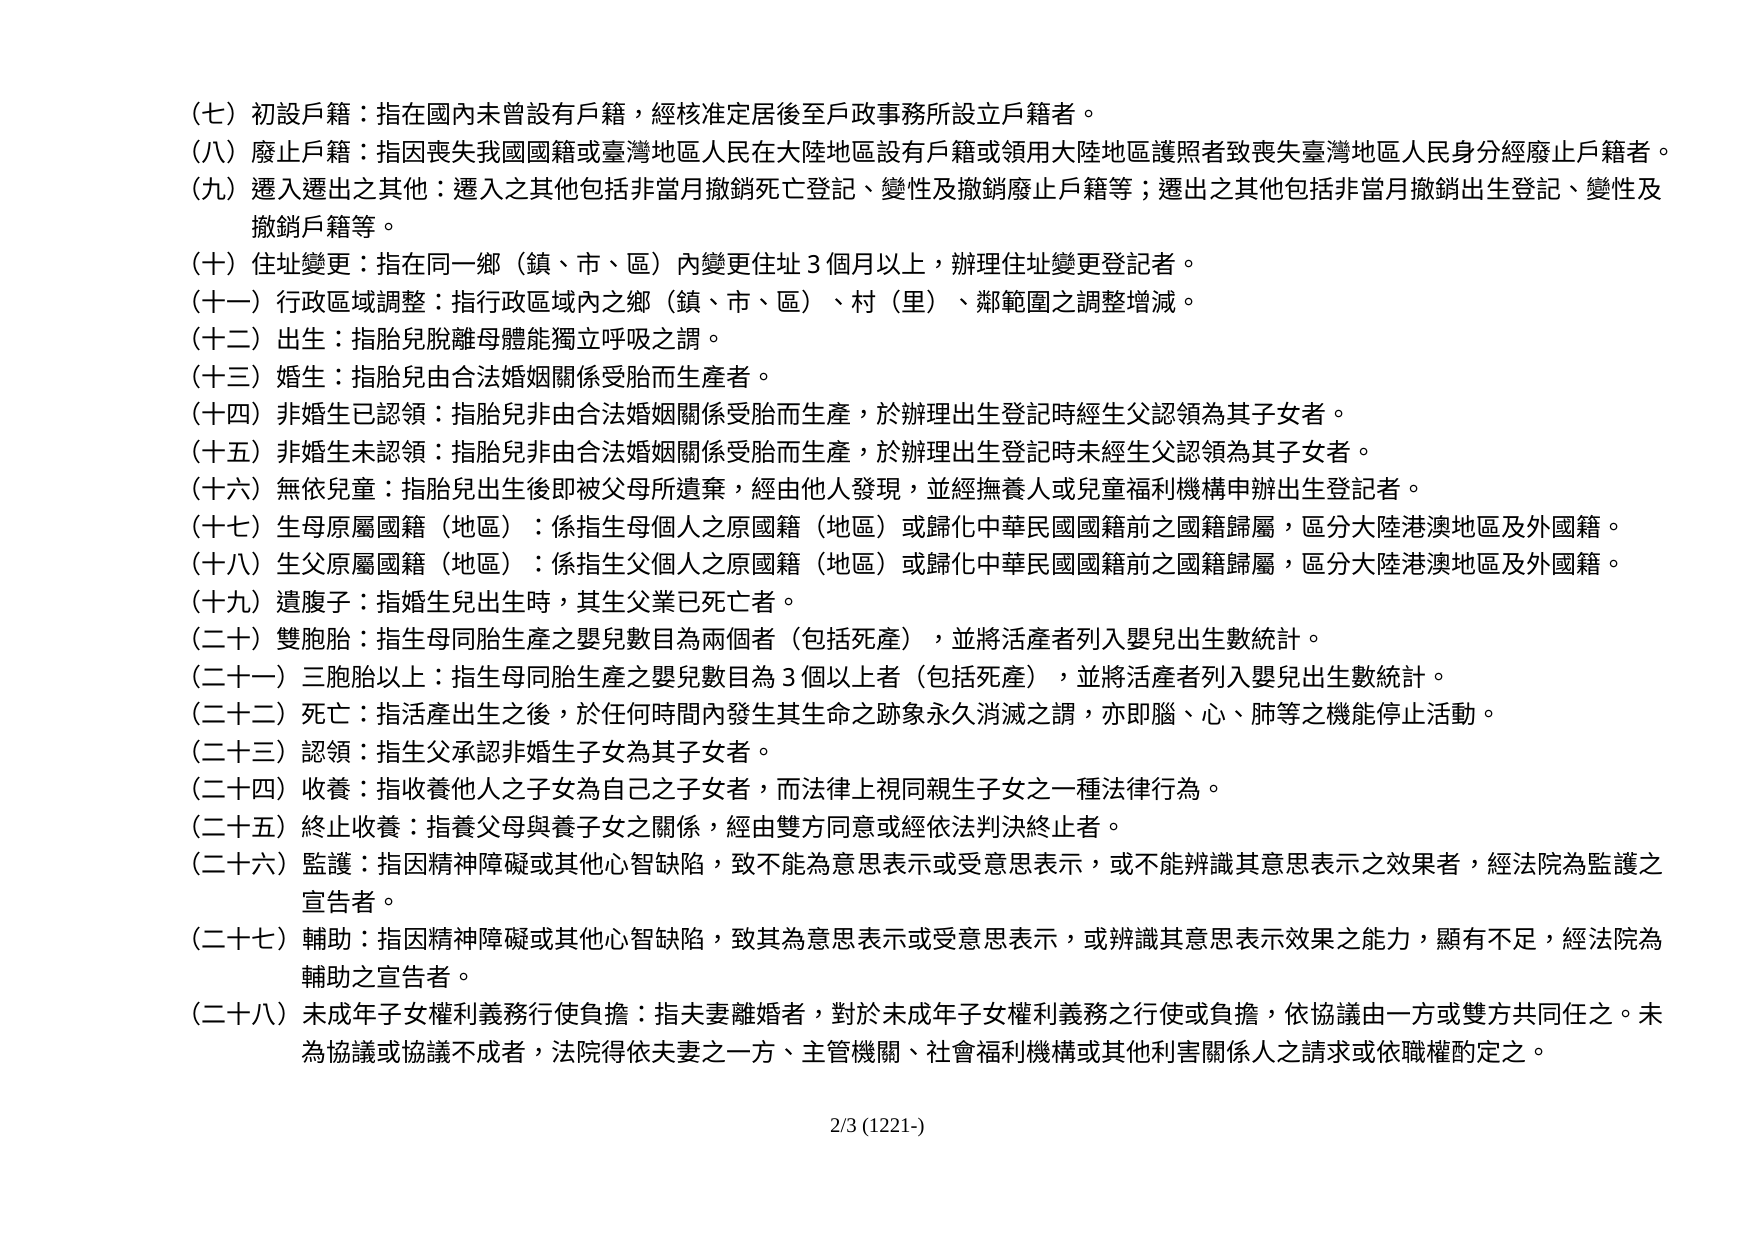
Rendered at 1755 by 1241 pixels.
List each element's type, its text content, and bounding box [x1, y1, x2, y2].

text （十）住址變更：指在同一鄉（鎮、市、區）內變更住址3個月以上，辦理住址變更登記者。 [176, 244, 1666, 281]
text （十四）非婚生已認領：指胎兒非由合法婚姻關係受胎而生產，於辦理出生登記時經生父認領為其子女者。 [176, 394, 1666, 431]
text （二十七）輔助：指因精神障礙或其他心智缺陷，致其為意思表示或受意思表示，或辨識其意思表示效果之能力，顯有不足，經法院為輔助之宣告者。 [176, 919, 1666, 994]
text （二十一）三胞胎以上：指生母同胎生產之嬰兒數目為3個以上者（包括死產），並將活產者列入嬰兒出生數統計。 [176, 656, 1666, 694]
text （十九）遺腹子：指婚生兒出生時，其生父業已死亡者。 [176, 581, 1666, 619]
text （九）遷入遷出之其他：遷入之其他包括非當月撤銷死亡登記、變性及撤銷廢止戶籍等；遷出之其他包括非當月撤銷出生登記、變性及撤銷戶籍等。 [176, 169, 1666, 244]
text （十五）非婚生未認領：指胎兒非由合法婚姻關係受胎而生產，於辦理出生登記時未經生父認領為其子女者。 [176, 431, 1666, 469]
text （十七）生母原屬國籍（地區）：係指生母個人之原國籍（地區）或歸化中華民國國籍前之國籍歸屬，區分大陸港澳地區及外國籍。 [176, 506, 1666, 544]
text （二十）雙胞胎：指生母同胎生產之嬰兒數目為兩個者（包括死產），並將活產者列入嬰兒出生數統計。 [176, 619, 1666, 656]
text （十八）生父原屬國籍（地區）：係指生父個人之原國籍（地區）或歸化中華民國國籍前之國籍歸屬，區分大陸港澳地區及外國籍。 [176, 544, 1666, 581]
text （二十三）認領：指生父承認非婚生子女為其子女者。 [176, 731, 1666, 769]
text （二十五）終止收養：指養父母與養子女之關係，經由雙方同意或經依法判決終止者。 [176, 806, 1666, 844]
text （七）初設戶籍：指在國內未曾設有戶籍，經核准定居後至戶政事務所設立戶籍者。 [176, 94, 1666, 131]
text （二十二）死亡：指活產出生之後，於任何時間內發生其生命之跡象永久消滅之謂，亦即腦、心、肺等之機能停止活動。 [176, 694, 1666, 731]
text （十三）婚生：指胎兒由合法婚姻關係受胎而生產者。 [176, 356, 1666, 394]
text （十一）行政區域調整：指行政區域內之鄉（鎮、市、區）、村（里）、鄰範圍之調整增減。 [176, 281, 1666, 319]
text （二十六）監護：指因精神障礙或其他心智缺陷，致不能為意思表示或受意思表示，或不能辨識其意思表示之效果者，經法院為監護之宣告者。 [176, 844, 1666, 919]
text （十六）無依兒童：指胎兒出生後即被父母所遺棄，經由他人發現，並經撫養人或兒童福利機構申辦出生登記者。 [176, 469, 1666, 506]
text （八）廢止戶籍：指因喪失我國國籍或臺灣地區人民在大陸地區設有戶籍或領用大陸地區護照者致喪失臺灣地區人民身分經廢止戶籍者。 [176, 131, 1666, 169]
text （二十八）未成年子女權利義務行使負擔：指夫妻離婚者，對於未成年子女權利義務之行使或負擔，依協議由一方或雙方共同任之。未為協議或協議不成者，法院得依夫妻之一方、主管機關、社會福利機構或其他利害關係人之請求或依職權酌定之。 [176, 994, 1666, 1069]
text （二十四）收養：指收養他人之子女為自己之子女者，而法律上視同親生子女之一種法律行為。 [176, 769, 1666, 806]
text （十二）出生：指胎兒脫離母體能獨立呼吸之謂。 [176, 319, 1666, 356]
